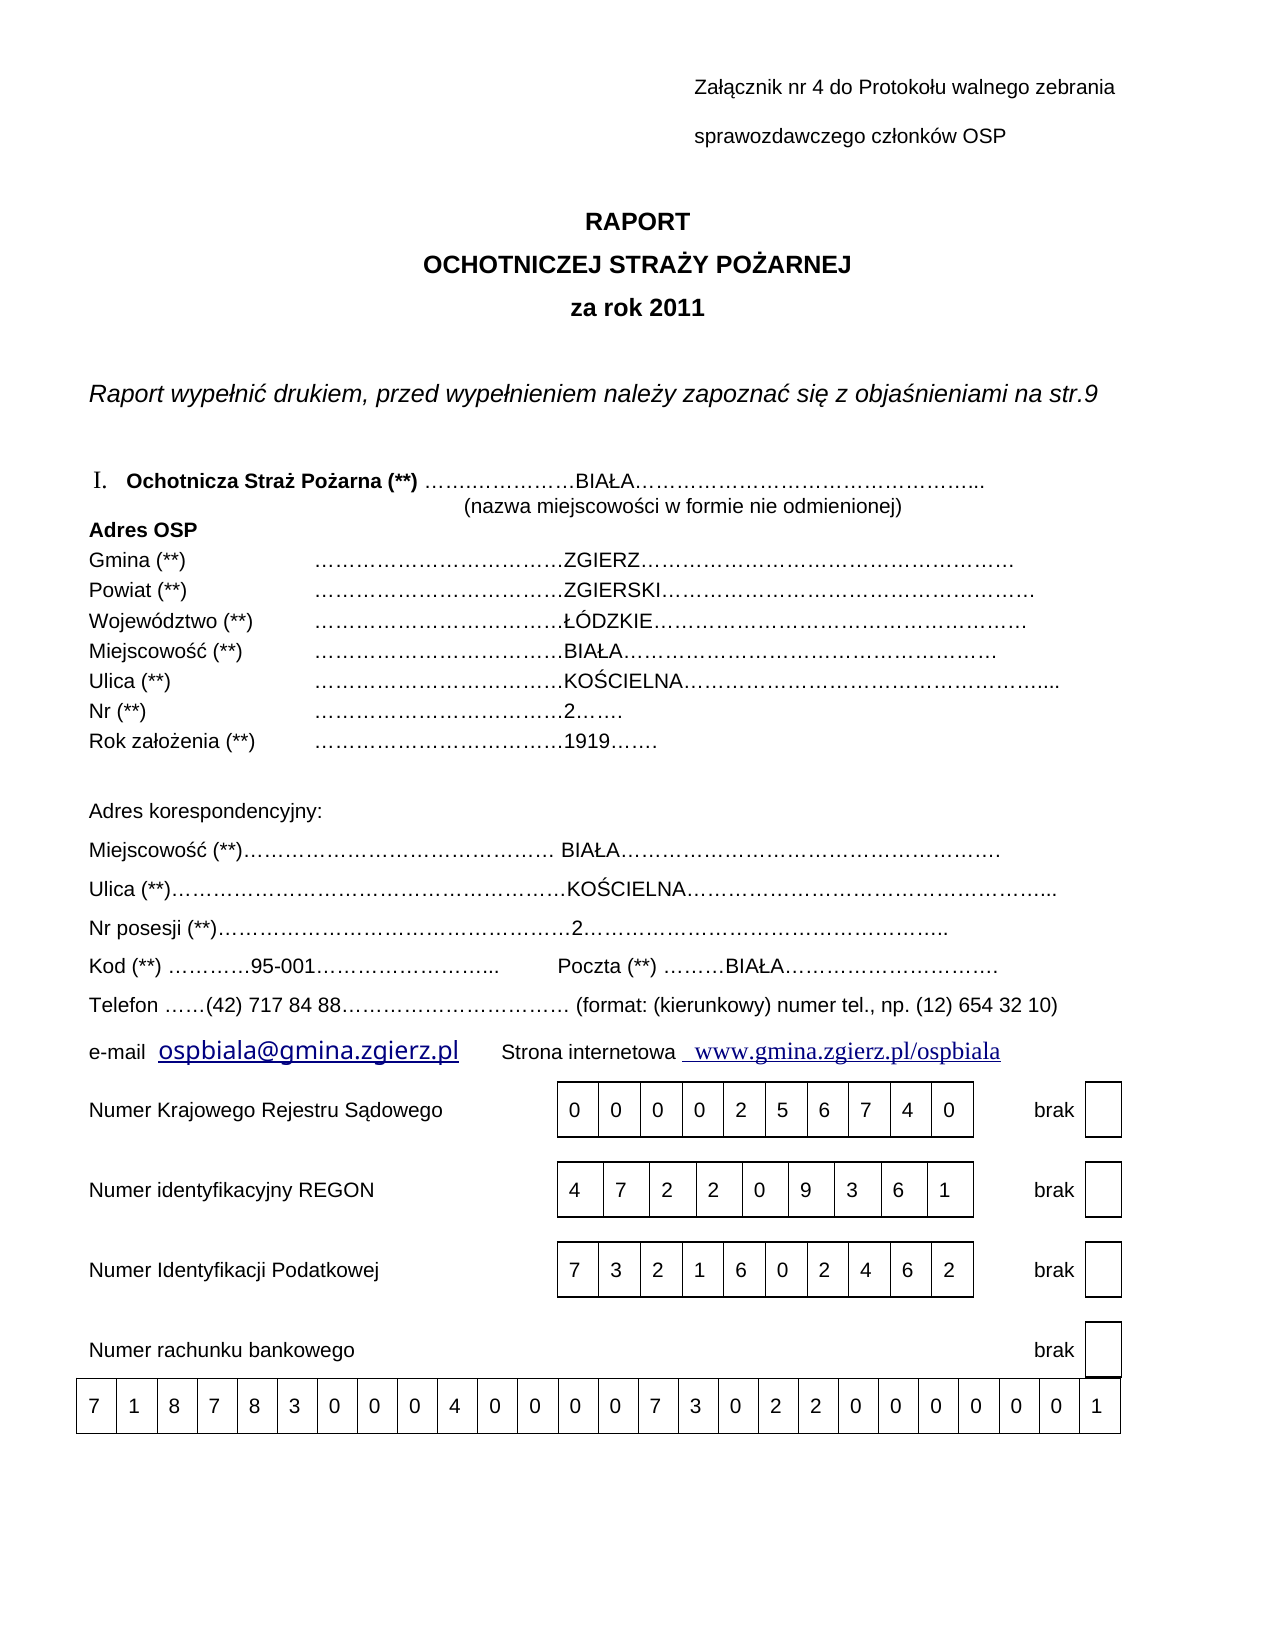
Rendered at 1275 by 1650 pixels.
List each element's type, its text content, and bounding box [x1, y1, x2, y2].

table_header 0 [766, 1243, 807, 1296]
text Ulica (**) ………………………………KOŚCIELNA…………………………………………….... [89, 669, 1186, 693]
table_header 0 [1040, 1379, 1079, 1432]
table_header 7 [198, 1379, 237, 1432]
table_header 0 [599, 1083, 640, 1136]
table_header 0 [478, 1379, 517, 1432]
text Nr (**) ………………………………2……. [89, 699, 1186, 723]
table_header 0 [839, 1379, 878, 1432]
table_header 0 [683, 1083, 723, 1136]
table_header 0 [599, 1379, 638, 1432]
table_header brak [974, 1321, 1085, 1376]
table_header 1 [928, 1163, 973, 1216]
text RAPORT [89, 206, 1186, 235]
text Miejscowość (**) ………………………………BIAŁA……………………………………………… [89, 639, 1186, 663]
table_header [1086, 1163, 1121, 1216]
text Powiat (**) ………………………………ZGIERSKI……………………………………………… [89, 578, 1186, 602]
table_header 8 [158, 1379, 197, 1432]
text za rok 2011 [89, 293, 1186, 321]
text OCHOTNICZEJ STRAŻY POŻARNEJ [89, 249, 1186, 278]
table_header 4 [438, 1379, 477, 1432]
table_header Numer Identyfikacji Podatkowej [78, 1241, 557, 1296]
table_header 0 [518, 1379, 558, 1432]
table_header 7 [639, 1379, 678, 1432]
table_header 6 [808, 1083, 848, 1136]
text Telefon ……(42) 717 84 88…………………………… (format: (kierunkowy) numer tel., np. (12) 654 32 10) [89, 993, 1186, 1017]
table_header Numer rachunku bankowego [78, 1321, 557, 1376]
table_header 7 [558, 1243, 598, 1296]
table_header 8 [238, 1379, 277, 1432]
text Adres korespondencyjny: [89, 798, 1186, 822]
table_header 3 [679, 1379, 718, 1432]
table_header Numer identyfikacyjny REGON [78, 1161, 557, 1216]
table_header 7 [604, 1163, 649, 1216]
text Gmina (**) ………………………………ZGIERZ……………………………………………… [89, 548, 1186, 572]
text Raport wypełnić drukiem, przed wypełnieniem należy zapoznać się z objaśnieniami na str.9 [89, 379, 1186, 408]
table_header [558, 1321, 973, 1376]
table_header 2 [932, 1243, 973, 1296]
table_header 0 [559, 1379, 598, 1432]
table_header 0 [879, 1379, 918, 1432]
table_header 1 [1080, 1379, 1120, 1432]
table_header 7 [849, 1083, 890, 1136]
table_header 3 [278, 1379, 317, 1432]
table_header brak [974, 1241, 1085, 1296]
table_header [1086, 1083, 1121, 1136]
text Nr posesji (**)……………………………………………2…………………………………………….. [89, 915, 1186, 939]
text (nazwa miejscowości w formie nie odmienionej) [389, 494, 1186, 518]
table_header 0 [959, 1379, 999, 1432]
table_header 0 [358, 1379, 397, 1432]
table_header 4 [891, 1083, 931, 1136]
table_header 3 [835, 1163, 881, 1216]
table_header 5 [766, 1083, 807, 1136]
text Kod (**) …………95-001……………………... Poczta (**) ………BIAŁA…………………………. [89, 954, 1186, 978]
text Rok założenia (**) ………………………………1919……. [89, 729, 1186, 753]
table_header 2 [799, 1379, 838, 1432]
text Województwo (**) ………………………………ŁÓDZKIE……………………………………………… [89, 608, 1186, 632]
list Ochotnicza Straż Pożarna (**) …….……………BIAŁA…………………………………………... [107, 465, 1186, 494]
table_header 4 [558, 1163, 603, 1216]
table_header 2 [650, 1163, 696, 1216]
table_header [1086, 1323, 1121, 1376]
table_header 6 [724, 1243, 765, 1296]
table_header 0 [932, 1083, 973, 1136]
table_header brak [974, 1161, 1085, 1216]
table_header 2 [641, 1243, 682, 1296]
table_header 0 [743, 1163, 788, 1216]
table_header 1 [683, 1243, 723, 1296]
table_header 1 [117, 1379, 157, 1432]
table_header 4 [849, 1243, 890, 1296]
table_header 2 [759, 1379, 798, 1432]
table_header 0 [919, 1379, 958, 1432]
table_header 0 [641, 1083, 682, 1136]
table_header 0 [719, 1379, 758, 1432]
text Adres OSP [89, 518, 1186, 542]
table_header 0 [318, 1379, 357, 1432]
table_header 0 [1000, 1379, 1039, 1432]
text Ulica (**)…………………………………………………KOŚCIELNA……………………………………………... [89, 876, 1186, 900]
table_header 9 [789, 1163, 834, 1216]
table_header 2 [808, 1243, 848, 1296]
table_header 3 [599, 1243, 640, 1296]
table_header 2 [724, 1083, 765, 1136]
text Miejscowość (**)……………………………………… BIAŁA………………………………………………. [89, 837, 1186, 861]
table_header [1086, 1243, 1121, 1296]
table_header brak [974, 1081, 1085, 1136]
table_header 6 [891, 1243, 931, 1296]
table_header 0 [558, 1083, 598, 1136]
table_header 0 [398, 1379, 437, 1432]
table_header Numer Krajowego Rejestru Sądowego [78, 1081, 557, 1136]
text e-mail ospbiala@gmina.zgierz.pl Strona internetowa www.gmina.zgierz.pl/ospbiala [89, 1032, 1186, 1066]
table_header 7 [77, 1379, 116, 1432]
table_header 2 [697, 1163, 742, 1216]
table_header 6 [882, 1163, 927, 1216]
